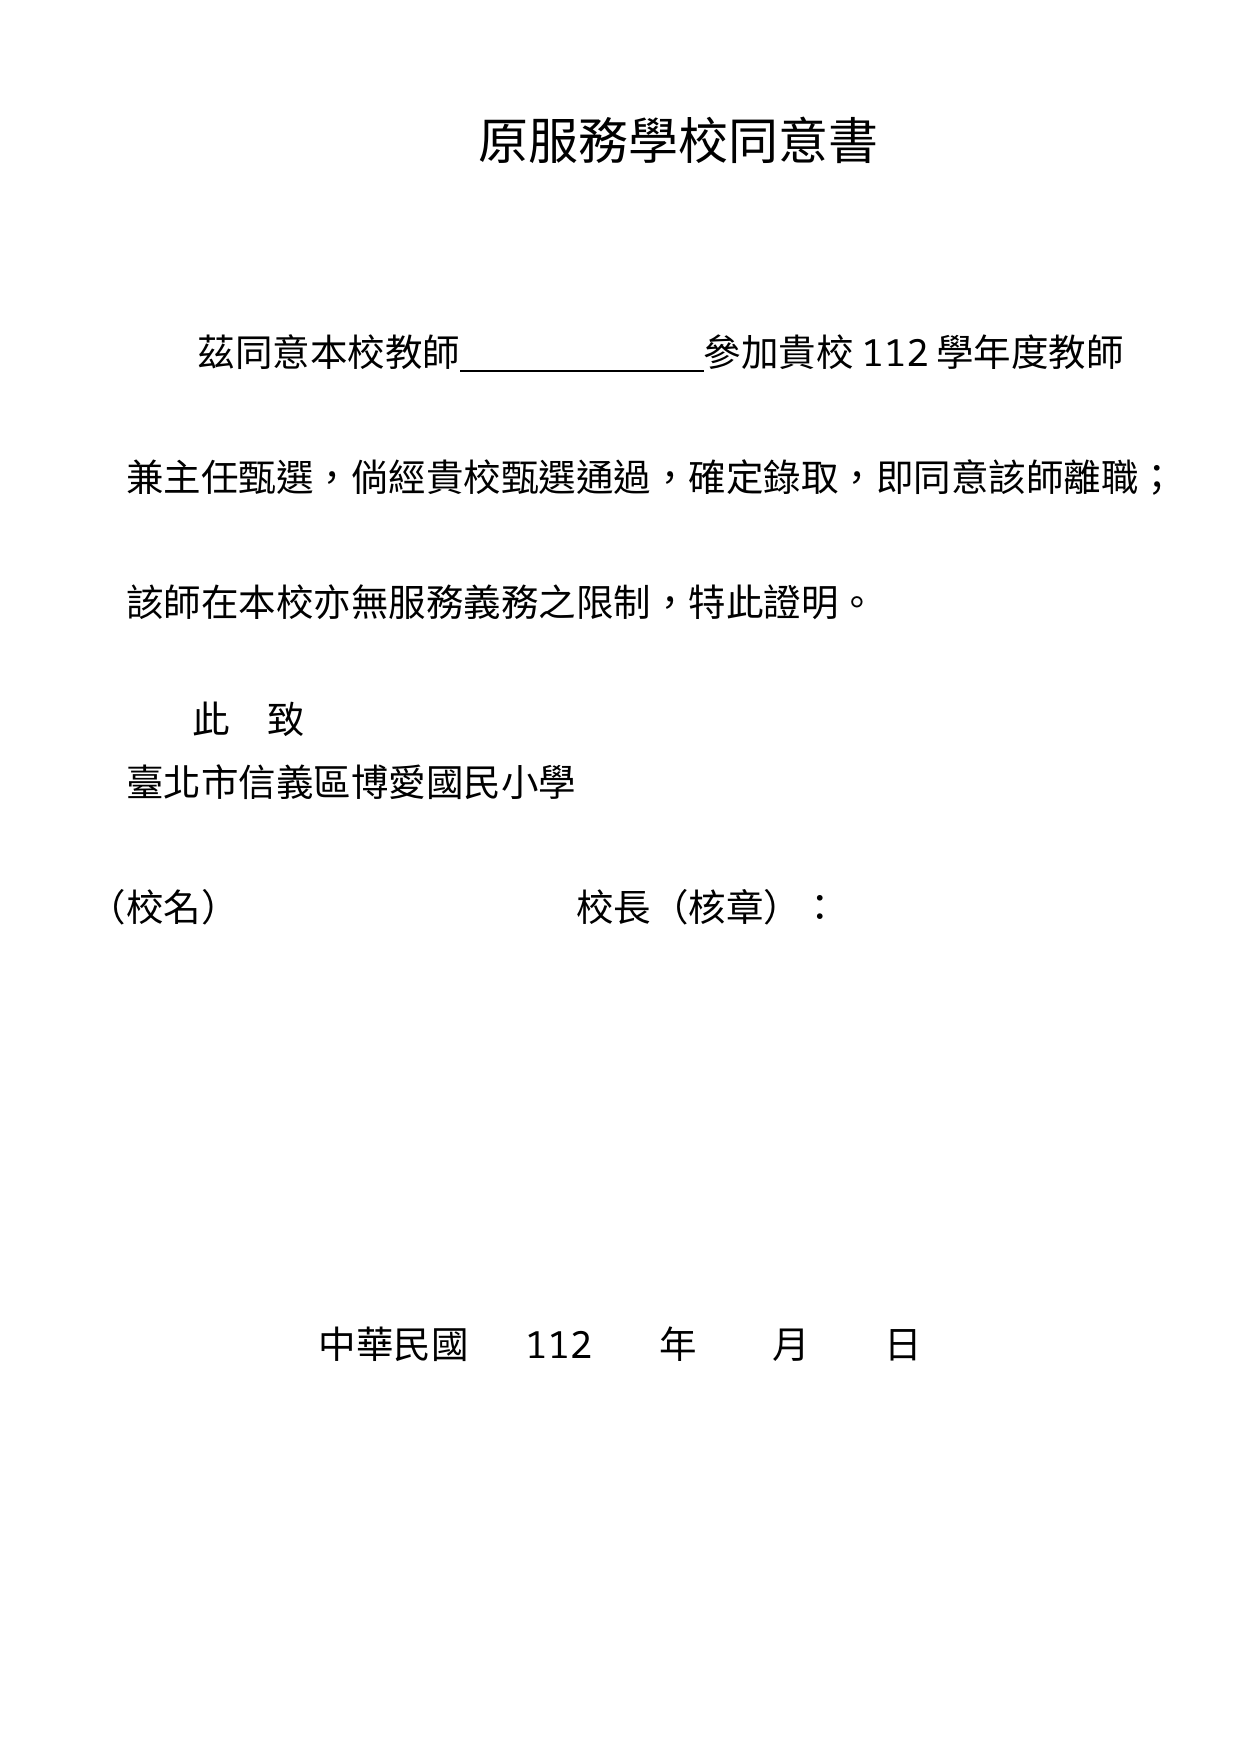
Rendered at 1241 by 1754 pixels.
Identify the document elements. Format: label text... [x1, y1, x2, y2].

text 此 致 [89, 676, 1152, 738]
text （校名） 校長（核章）： [89, 863, 1152, 926]
text 茲同意本校教師 參加貴校112學年度教師兼主任甄選，倘經貴校甄選通過，確定錄取，即同意該師離職；該師在本校亦無服務義務之限制，特此證明。 [126, 309, 1157, 621]
text 原服務學校同意書 [89, 64, 1152, 189]
text 臺北市信義區博愛國民小學 [89, 738, 1152, 801]
text 中華民國 112 年 月 日 [89, 1301, 1152, 1363]
